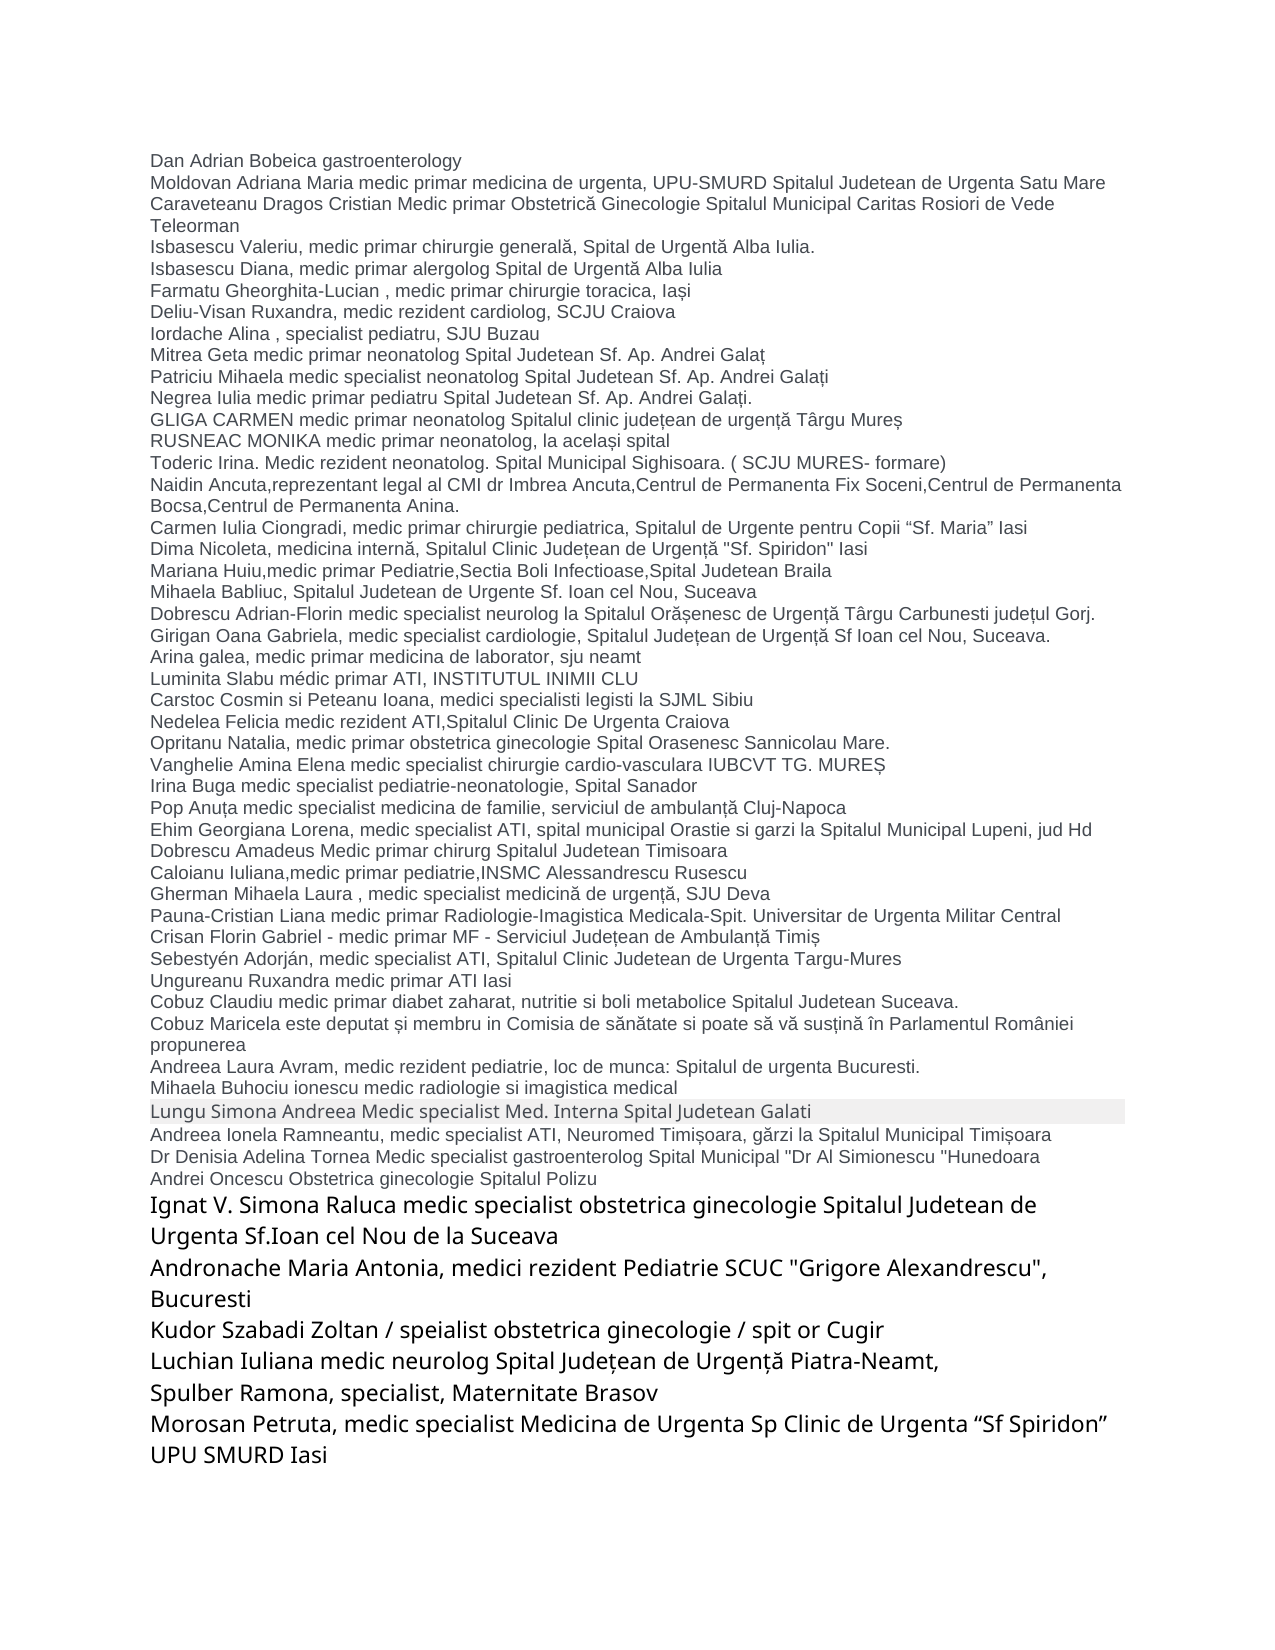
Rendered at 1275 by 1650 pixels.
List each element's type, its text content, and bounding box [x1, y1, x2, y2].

text Arina galea, medic primar medicina de laborator, sju neamt [150, 646, 1125, 667]
text Dr Denisia Adelina Tornea Medic specialist gastroenterolog Spital Municipal "Dr Al Simionescu "Hunedoara [150, 1146, 1125, 1167]
text Andreea Ionela Ramneantu, medic specialist ATI, Neuromed Timișoara, gărzi la Spitalul Municipal Timișoara [150, 1124, 1125, 1146]
text Cobuz Maricela este deputat și membru in Comisia de sănătate si poate să vă susțină în Parlamentul României propunerea [150, 1012, 1125, 1056]
text Caloianu Iuliana,medic primar pediatrie,INSMC Alessandrescu Rusescu [150, 862, 1125, 883]
text Girigan Oana Gabriela, medic specialist cardiologie, Spitalul Județean de Urgență Sf Ioan cel Nou, Suceava. [150, 624, 1125, 646]
text Deliu-Visan Ruxandra, medic rezident cardiolog, SCJU Craiova [150, 301, 1125, 322]
text Toderic Irina. Medic rezident neonatolog. Spital Municipal Sighisoara. ( SCJU MURES- formare) [150, 452, 1125, 473]
text Farmatu Gheorghita-Lucian , medic primar chirurgie toracica, Iași [150, 279, 1125, 301]
text GLIGA CARMEN medic primar neonatolog Spitalul clinic județean de urgență Târgu Mureș [150, 409, 1125, 430]
text Nedelea Felicia medic rezident ATI,Spitalul Clinic De Urgenta Craiova [150, 711, 1125, 732]
text Andronache Maria Antonia, medici rezident Pediatrie SCUC "Grigore Alexandrescu", Bucuresti [150, 1251, 1125, 1314]
text Cobuz Claudiu medic primar diabet zaharat, nutritie si boli metabolice Spitalul Judetean Suceava. [150, 991, 1125, 1012]
text Moldovan Adriana Maria medic primar medicina de urgenta, UPU-SMURD Spitalul Judetean de Urgenta Satu Mare [150, 172, 1125, 193]
text Andrei Oncescu Obstetrica ginecologie Spitalul Polizu [150, 1167, 1125, 1189]
text Ignat V. Simona Raluca medic specialist obstetrica ginecologie Spitalul Judetean de Urgenta Sf.Ioan cel Nou de la Suceava [150, 1189, 1125, 1251]
text Caraveteanu Dragos Cristian Medic primar Obstetrică Ginecologie Spitalul Municipal Caritas Rosiori de Vede Teleorman [150, 193, 1125, 236]
text Ungureanu Ruxandra medic primar ATI Iasi [150, 969, 1125, 991]
text Kudor Szabadi Zoltan / speialist obstetrica ginecologie / spit or Cugir [150, 1314, 1125, 1345]
text Dan Adrian Bobeica gastroenterology [150, 150, 1125, 172]
text Vanghelie Amina Elena medic specialist chirurgie cardio-vasculara IUBCVT TG. MUREȘ [150, 754, 1125, 775]
text Isbasescu Valeriu, medic primar chirurgie generală, Spital de Urgentă Alba Iulia. [150, 236, 1125, 258]
text Lungu Simona Andreea Medic specialist Med. Interna Spital Judetean Galati [150, 1099, 1125, 1124]
text Dima Nicoleta, medicina internă, Spitalul Clinic Județean de Urgență "Sf. Spiridon" Iasi [150, 538, 1125, 560]
text Mihaela Buhociu ionescu medic radiologie si imagistica medical [150, 1077, 1125, 1099]
text Negrea Iulia medic primar pediatru Spital Judetean Sf. Ap. Andrei Galați. [150, 387, 1125, 409]
text Dobrescu Amadeus Medic primar chirurg Spitalul Judetean Timisoara [150, 840, 1125, 862]
text Sebestyén Adorján, medic specialist ATI, Spitalul Clinic Judetean de Urgenta Targu-Mures [150, 948, 1125, 969]
text Mihaela Babliuc, Spitalul Judetean de Urgente Sf. Ioan cel Nou, Suceava [150, 581, 1125, 603]
text Carmen Iulia Ciongradi, medic primar chirurgie pediatrica, Spitalul de Urgente pentru Copii “Sf. Maria” Iasi [150, 517, 1125, 538]
text Andreea Laura Avram, medic rezident pediatrie, loc de munca: Spitalul de urgenta Bucuresti. [150, 1056, 1125, 1077]
text Dobrescu Adrian-Florin medic specialist neurolog la Spitalul Orășenesc de Urgență Târgu Carbunesti județul Gorj. [150, 603, 1125, 624]
text Pauna-Cristian Liana medic primar Radiologie-Imagistica Medicala-Spit. Universitar de Urgenta Militar Central [150, 905, 1125, 926]
text RUSNEAC MONIKA medic primar neonatolog, la același spital [150, 430, 1125, 452]
text Isbasescu Diana, medic primar alergolog Spital de Urgentă Alba Iulia [150, 258, 1125, 279]
text Crisan Florin Gabriel - medic primar MF - Serviciul Județean de Ambulanță Timiș [150, 926, 1125, 948]
text Opritanu Natalia, medic primar obstetrica ginecologie Spital Orasenesc Sannicolau Mare. [150, 732, 1125, 754]
text Carstoc Cosmin si Peteanu Ioana, medici specialisti legisti la SJML Sibiu [150, 689, 1125, 711]
text Patriciu Mihaela medic specialist neonatolog Spital Judetean Sf. Ap. Andrei Galați [150, 366, 1125, 387]
text Mariana Huiu,medic primar Pediatrie,Sectia Boli Infectioase,Spital Judetean Braila [150, 560, 1125, 581]
text Luchian Iuliana medic neurolog Spital Județean de Urgență Piatra-Neamt, [150, 1345, 1125, 1376]
text Naidin Ancuta,reprezentant legal al CMI dr Imbrea Ancuta,Centrul de Permanenta Fix Soceni,Centrul de Permanenta Bocsa,Centrul de Permanenta Anina. [150, 473, 1125, 517]
text Gherman Mihaela Laura , medic specialist medicină de urgență, SJU Deva [150, 883, 1125, 905]
text Luminita Slabu médic primar ATI, INSTITUTUL INIMII CLU [150, 667, 1125, 689]
text Iordache Alina , specialist pediatru, SJU Buzau [150, 322, 1125, 344]
text Ehim Georgiana Lorena, medic specialist ATI, spital municipal Orastie si garzi la Spitalul Municipal Lupeni, jud Hd [150, 818, 1125, 840]
text Mitrea Geta medic primar neonatolog Spital Judetean Sf. Ap. Andrei Galaț [150, 344, 1125, 366]
text Morosan Petruta, medic specialist Medicina de Urgenta Sp Clinic de Urgenta “Sf Spiridon” UPU SMURD Iasi [150, 1408, 1125, 1470]
text Spulber Ramona, specialist, Maternitate Brasov [150, 1376, 1125, 1408]
text Irina Buga medic specialist pediatrie-neonatologie, Spital Sanador Pop Anuța medic specialist medicina de familie, serviciul de ambulanță Cluj-Napoca [150, 775, 1125, 818]
